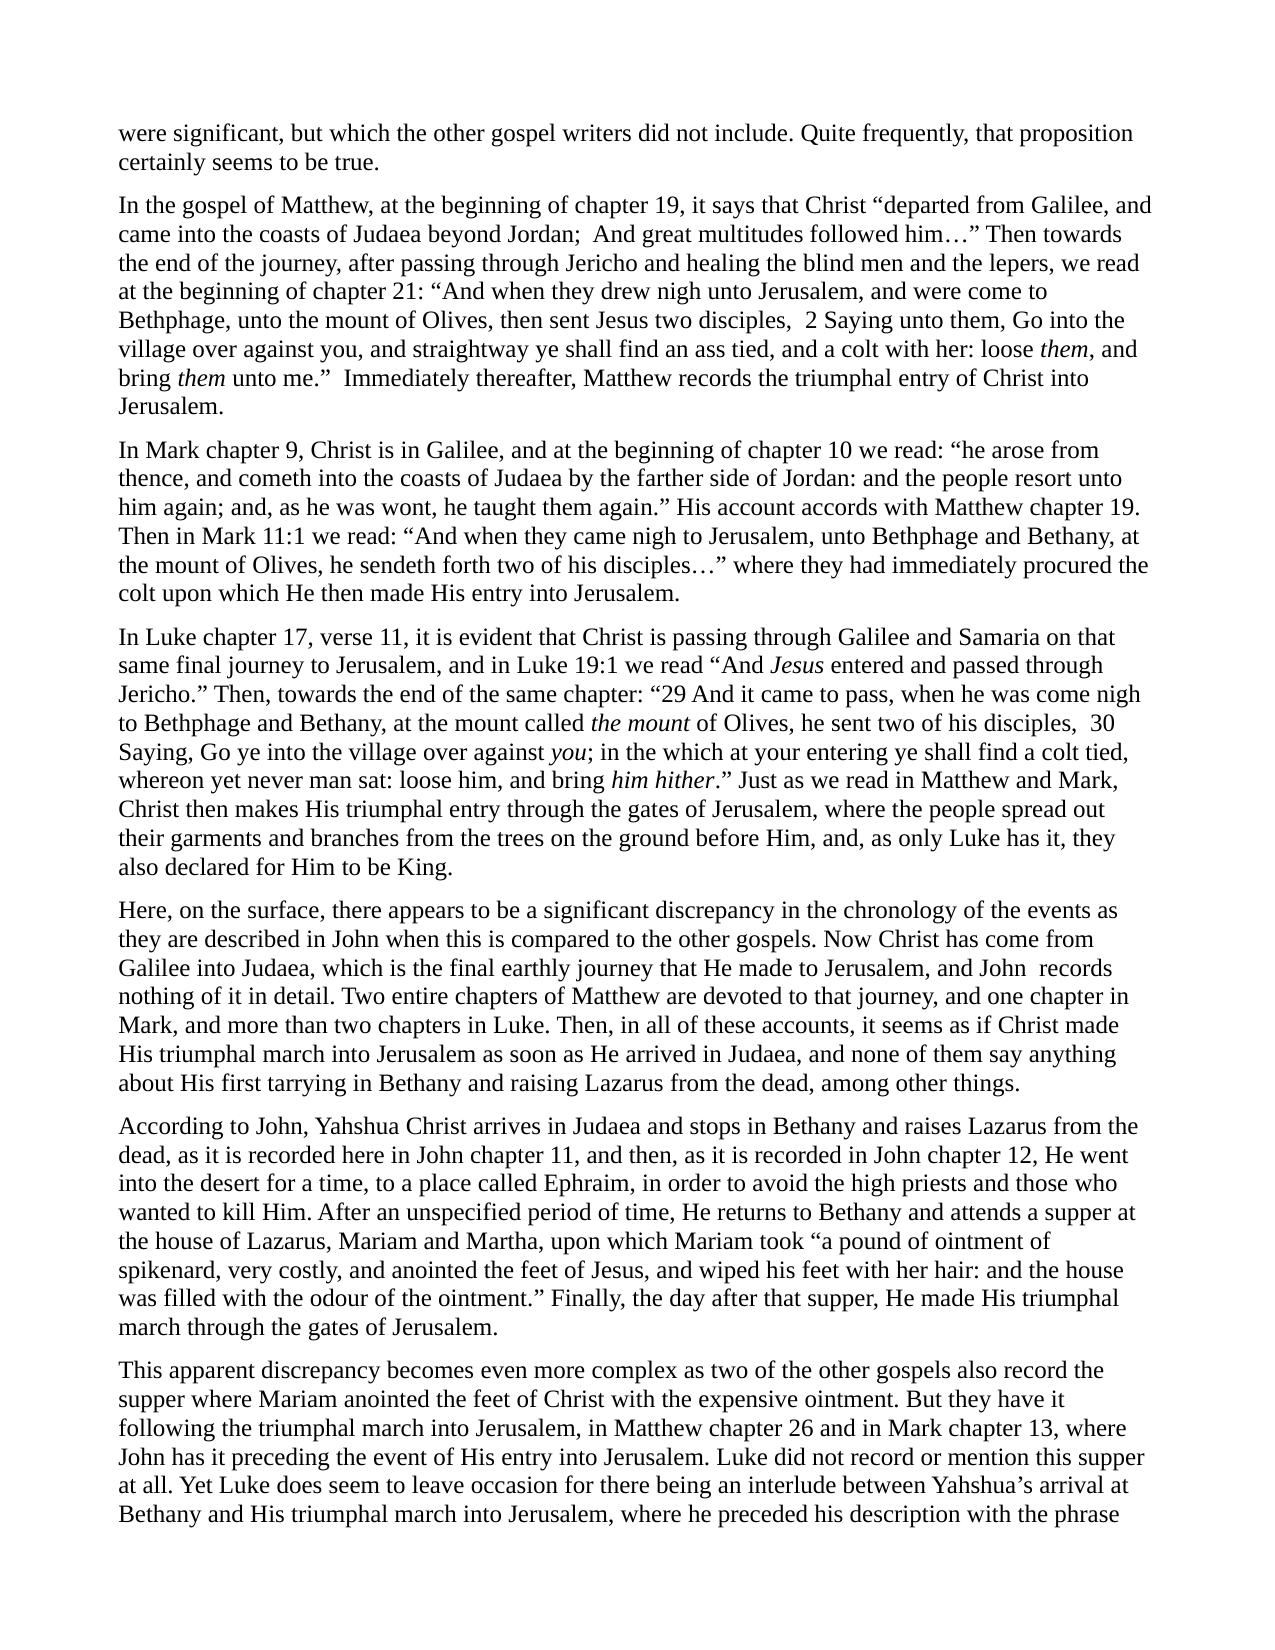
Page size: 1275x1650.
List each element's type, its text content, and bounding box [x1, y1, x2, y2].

text This apparent discrepancy becomes even more complex as two of the other gospels also record the supper where Mariam anointed the feet of Christ with the expensive ointment. But they have it following the triumphal march into Jerusalem, in Matthew chapter 26 and in Mark chapter 13, where John has it preceding the event of His entry into Jerusalem. Luke did not record or mention this supper at all. Yet Luke does seem to leave occasion for there being an interlude between Yahshua’s arrival at Bethany and His triumphal march into Jerusalem, where he preceded his description with the phrase [118, 1356, 1157, 1528]
text were significant, but which the other gospel writers did not include. Quite frequently, that proposition certainly seems to be true. [118, 118, 1157, 176]
text Here, on the surface, there appears to be a significant discrepancy in the chronology of the events as they are described in John when this is compared to the other gospels. Now Christ has come from Galilee into Judaea, which is the final earthly journey that He made to Jerusalem, and John records nothing of it in detail. Two entire chapters of Matthew are devoted to that journey, and one chapter in Mark, and more than two chapters in Luke. Then, in all of these accounts, it seems as if Christ made His triumphal march into Jerusalem as soon as He arrived in Judaea, and none of them say anything about His first tarrying in Bethany and raising Lazarus from the dead, among other things. [118, 895, 1157, 1096]
text In the gospel of Matthew, at the beginning of chapter 19, it says that Christ “departed from Galilee, and came into the coasts of Judaea beyond Jordan; And great multitudes followed him…” Then towards the end of the journey, after passing through Jericho and healing the blind men and the lepers, we read at the beginning of chapter 21: “And when they drew nigh unto Jerusalem, and were come to Bethphage, unto the mount of Olives, then sent Jesus two disciples, 2 Saying unto them, Go into the village over against you, and straightway ye shall find an ass tied, and a colt with her: loose them, and bring them unto me.” Immediately thereafter, Matthew records the triumphal entry of Christ into Jerusalem. [118, 190, 1157, 420]
text According to John, Yahshua Christ arrives in Judaea and stops in Bethany and raises Lazarus from the dead, as it is recorded here in John chapter 11, and then, as it is recorded in John chapter 12, He went into the desert for a time, to a place called Ephraim, in order to avoid the high priests and those who wanted to kill Him. After an unspecified period of time, He returns to Bethany and attends a supper at the house of Lazarus, Mariam and Martha, upon which Mariam took “a pound of ointment of spikenard, very costly, and anointed the feet of Jesus, and wiped his feet with her hair: and the house was filled with the odour of the ointment.” Finally, the day after that supper, He made His triumphal march through the gates of Jerusalem. [118, 1111, 1157, 1341]
text In Mark chapter 9, Christ is in Galilee, and at the beginning of chapter 10 we read: “he arose from thence, and cometh into the coasts of Judaea by the farther side of Jordan: and the people resort unto him again; and, as he was wont, he taught them again.” His account accords with Matthew chapter 19. Then in Mark 11:1 we read: “And when they came nigh to Jerusalem, unto Bethphage and Bethany, at the mount of Olives, he sendeth forth two of his disciples…” where they had immediately procured the colt upon which He then made His entry into Jerusalem. [118, 435, 1157, 607]
text In Luke chapter 17, verse 11, it is evident that Christ is passing through Galilee and Samaria on that same final journey to Jerusalem, and in Luke 19:1 we read “And Jesus entered and passed through Jericho.” Then, towards the end of the same chapter: “29 And it came to pass, when he was come nigh to Bethphage and Bethany, at the mount called the mount of Olives, he sent two of his disciples, 30 Saying, Go ye into the village over against you; in the which at your entering ye shall find a colt tied, whereon yet never man sat: loose him, and bring him hither.” Just as we read in Matthew and Mark, Christ then makes His triumphal entry through the gates of Jerusalem, where the people spread out their garments and branches from the trees on the ground before Him, and, as only Luke has it, they also declared for Him to be King. [118, 622, 1157, 881]
